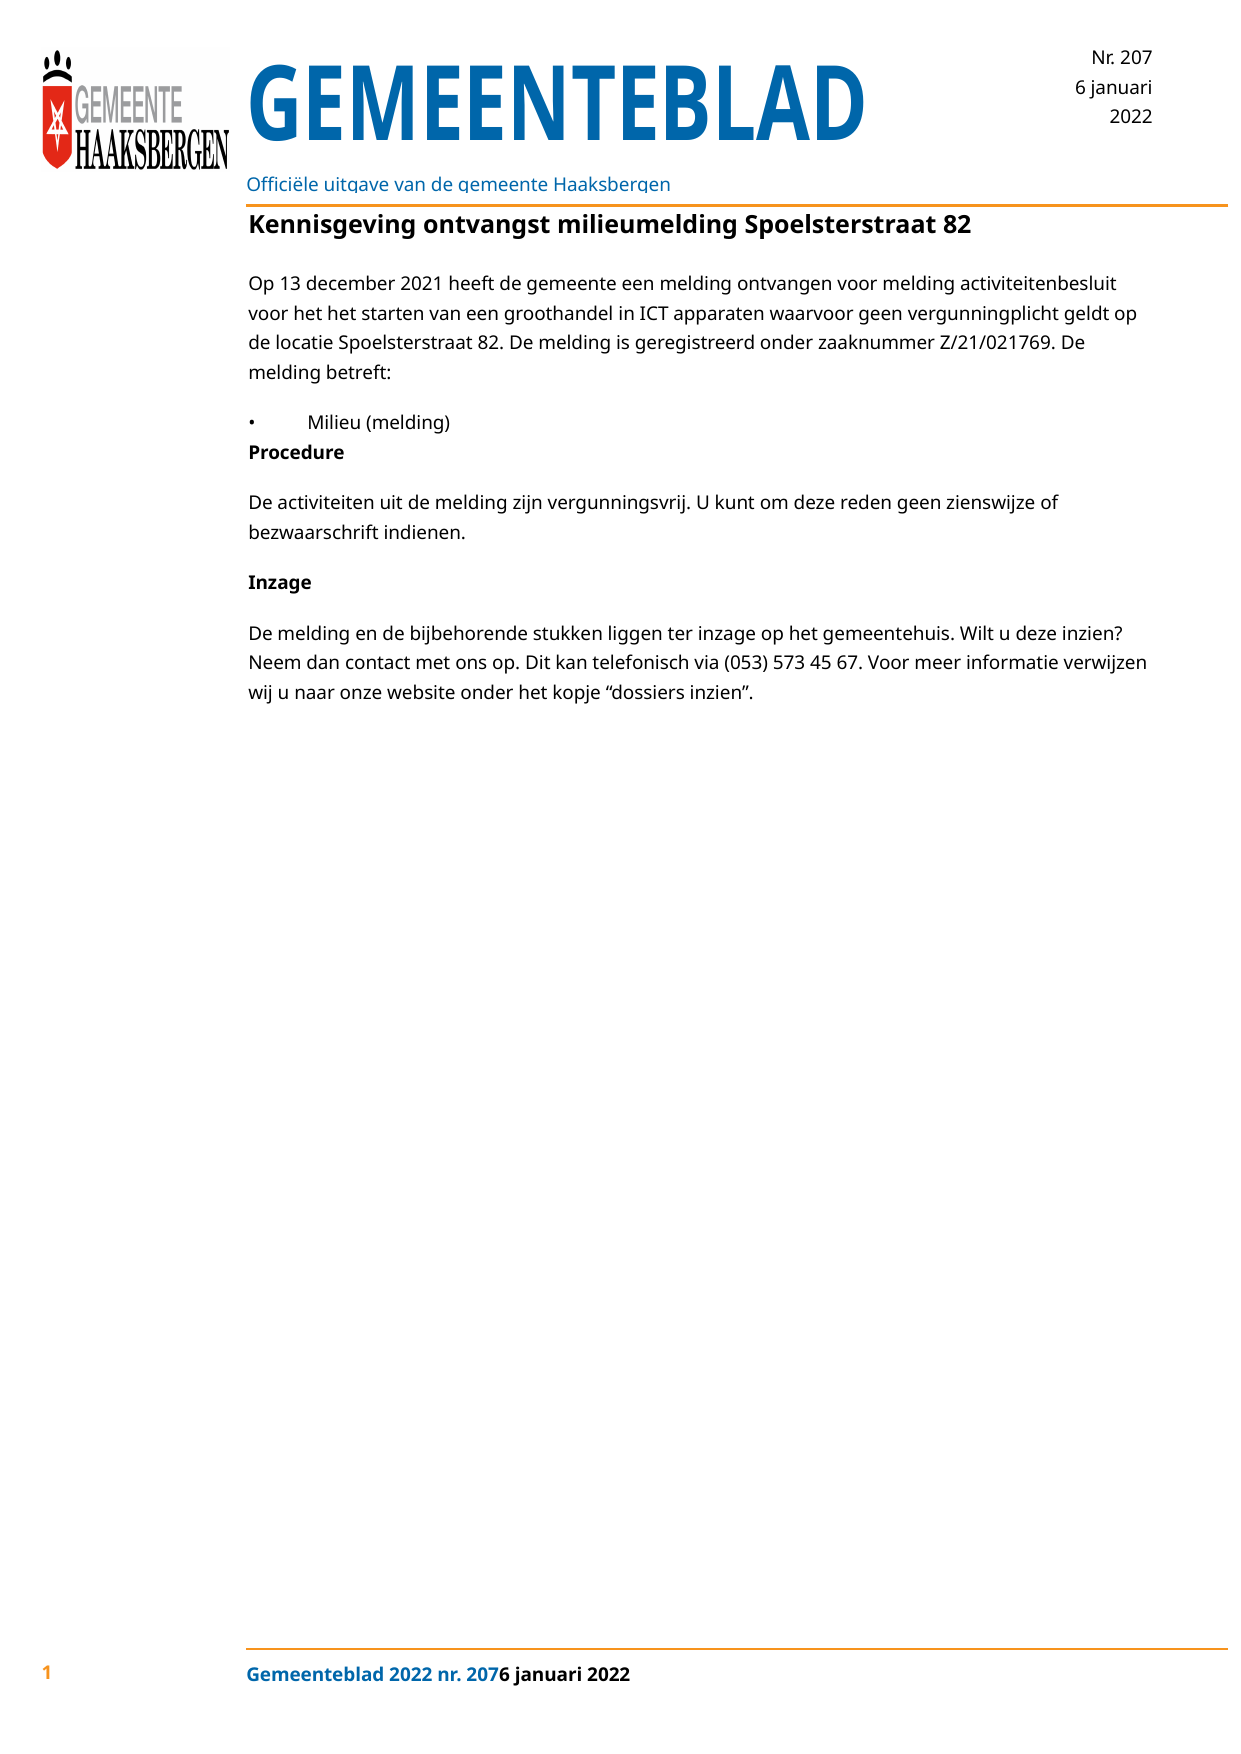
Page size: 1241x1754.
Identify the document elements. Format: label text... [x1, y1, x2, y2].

list Milieu (melding) [248, 409, 1152, 435]
picture [41, 47, 231, 172]
text De activiteiten uit de melding zijn vergunningsvrij. U kunt om deze reden geen zienswijze of bezwaarschrift indienen. [248, 489, 1152, 545]
text Kennisgeving ontvangst milieumelding Spoelsterstraat 82 [248, 207, 1152, 241]
text De melding en de bijbehorende stukken liggen ter inzage op het gemeentehuis. Wilt u deze inzien? Neem dan contact met ons op. Dit kan telefonisch via (053) 573 45 67. Voor meer informatie verwijzen wij u naar onze website onder het kopje “dossiers inzien”. [248, 620, 1152, 705]
text Inzage [248, 569, 1152, 595]
text Op 13 december 2021 heeft de gemeente een melding ontvangen voor melding activiteitenbesluit voor het het starten van een groothandel in ICT apparaten waarvoor geen vergunningplicht geldt op de locatie Spoelsterstraat 82. De melding is geregistreerd onder zaaknummer Z/21/021769. De melding betreft: [248, 270, 1152, 385]
text Procedure [248, 439, 1152, 465]
